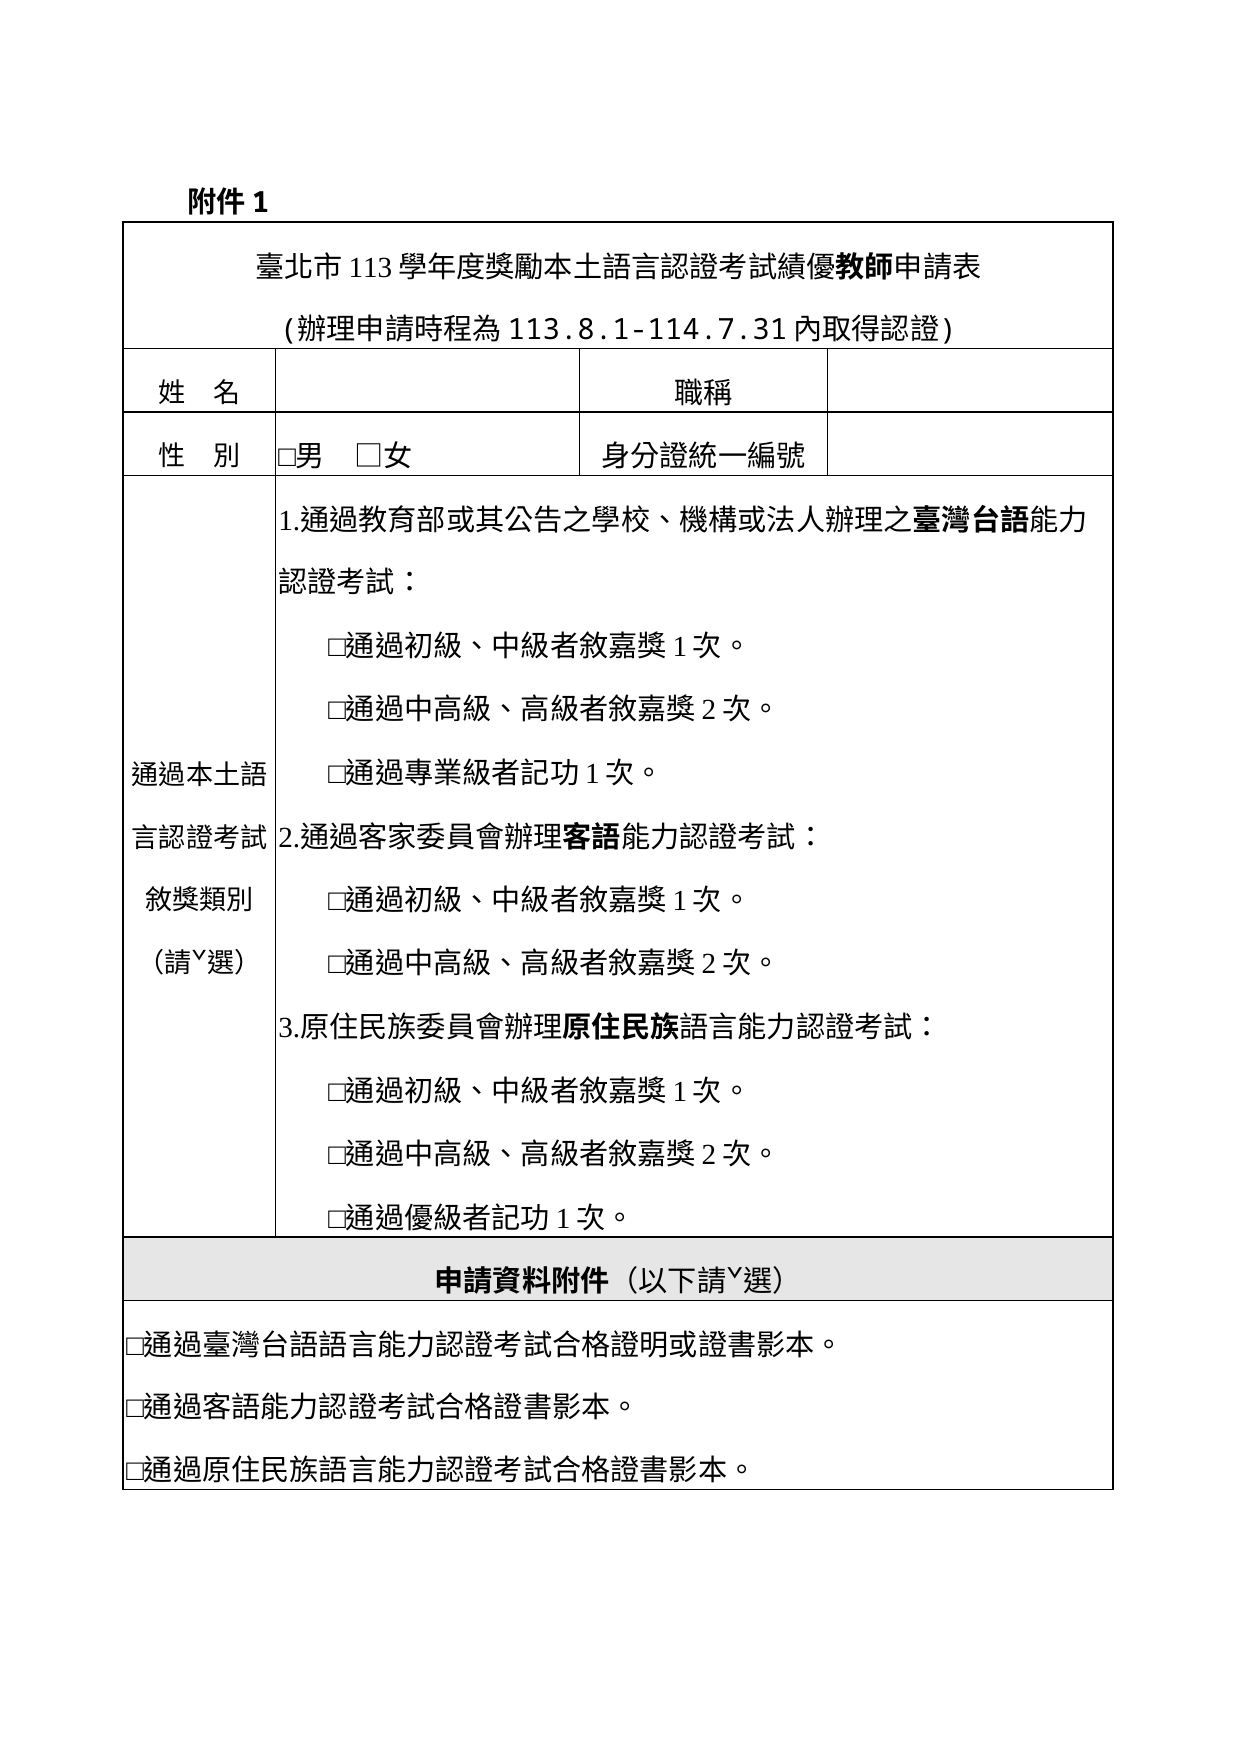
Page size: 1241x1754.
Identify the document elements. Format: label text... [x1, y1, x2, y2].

table_cell □通過中高級、高級者敘嘉獎2次。 [276, 665, 1112, 728]
table_cell □通過中高級、高級者敘嘉獎2次。 [276, 919, 1112, 982]
table_cell □通過初級、中級者敘嘉獎1次。 [276, 1046, 1112, 1109]
table_cell 1.通過教育部或其公告之學校、機構或法人辦理之臺灣台語能力認證考試： [276, 476, 1112, 601]
text 附件1 [187, 158, 1048, 221]
table_cell [828, 413, 1112, 475]
table_cell □通過中高級、高級者敘嘉獎2次。 [276, 1109, 1112, 1173]
table_cell □通過原住民族語言能力認證考試合格證書影本。 [124, 1426, 1112, 1488]
table_cell [276, 349, 579, 411]
table_cell 申請資料附件（以下請ˇ選） [124, 1238, 1112, 1300]
table_cell 身分證統一編號 [580, 413, 827, 475]
table_cell [828, 349, 1112, 411]
table_cell □男 □女 [276, 413, 579, 475]
table_cell □通過初級、中級者敘嘉獎1次。 [276, 855, 1112, 919]
table_cell □通過臺灣台語語言能力認證考試合格證明或證書影本。 [124, 1301, 1112, 1363]
table_header 臺北市113學年度獎勵本土語言認證考試績優教師申請表 (辦理申請時程為113.8.1-114.7.31內取得認證) [124, 223, 1112, 348]
table_cell 職稱 [580, 349, 827, 411]
table_cell 2.通過客家委員會辦理客語能力認證考試： [276, 792, 1112, 855]
table_cell □通過優級者記功1次。 [276, 1173, 1112, 1236]
table_cell 3.原住民族委員會辦理原住民族語言能力認證考試： [276, 982, 1112, 1046]
table_cell 姓 名 [124, 349, 275, 411]
table_cell □通過初級、中級者敘嘉獎1次。 [276, 601, 1112, 664]
table_cell □通過專業級者記功1次。 [276, 728, 1112, 792]
table_cell □通過客語能力認證考試合格證書影本。 [124, 1364, 1112, 1426]
table_cell 通過本土語言認證考試敘獎類別（請ˇ選） [124, 476, 275, 1236]
table_cell 性 別 [124, 413, 275, 475]
